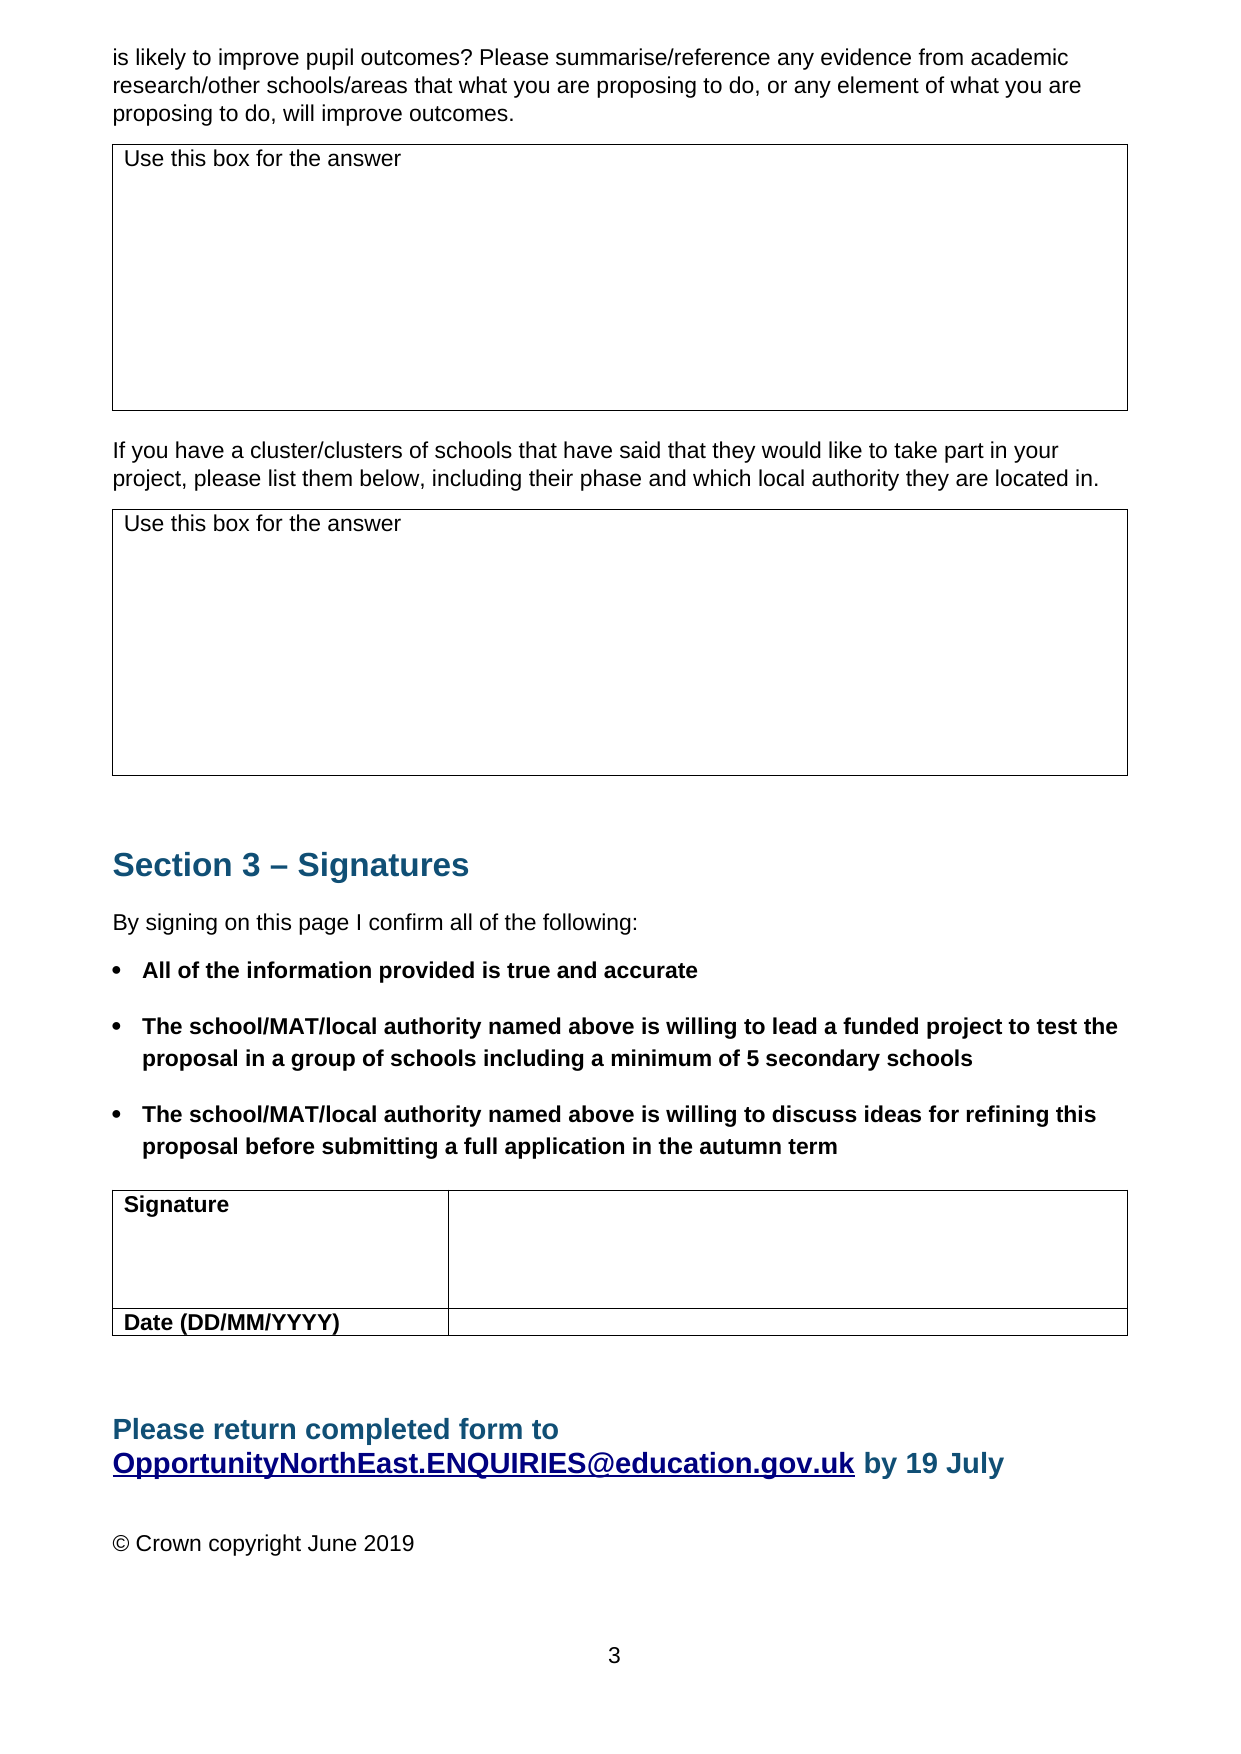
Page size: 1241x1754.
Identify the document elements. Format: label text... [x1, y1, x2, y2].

table_header Use this box for the answer [113, 145, 1127, 409]
subtitle Please return completed form to OpportunityNorthEast.ENQUIRIES@education.gov.uk by 19 July [112, 1412, 1128, 1479]
text By signing on this page I confirm all of the following: [112, 908, 1128, 935]
table_header Signature [113, 1191, 448, 1308]
table_cell Date (DD/MM/YYYY) [113, 1309, 448, 1335]
table_header Use this box for the answer [113, 510, 1127, 775]
list The school/MAT/local authority named above is willing to lead a funded project to test the proposal in a group of schools including a minimum of 5 secondary schools [112, 1013, 1128, 1071]
text © Crown copyright June 2019 [112, 1529, 1128, 1556]
table_cell [449, 1309, 1127, 1335]
list All of the information provided is true and accurate [112, 957, 1128, 983]
list The school/MAT/local authority named above is willing to discuss ideas for refining this proposal before submitting a full application in the autumn term [112, 1101, 1128, 1159]
table_header [449, 1191, 1127, 1308]
text If you have a cluster/clusters of schools that have said that they would like to take part in your project, please list them below, including their phase and which local authority they are located in. [112, 437, 1128, 491]
text is likely to improve pupil outcomes? Please summarise/reference any evidence from academic research/other schools/areas that what you are proposing to do, or any element of what you are proposing to do, will improve outcomes. [112, 44, 1128, 126]
subtitle Section 3 – Signatures [112, 845, 1128, 883]
